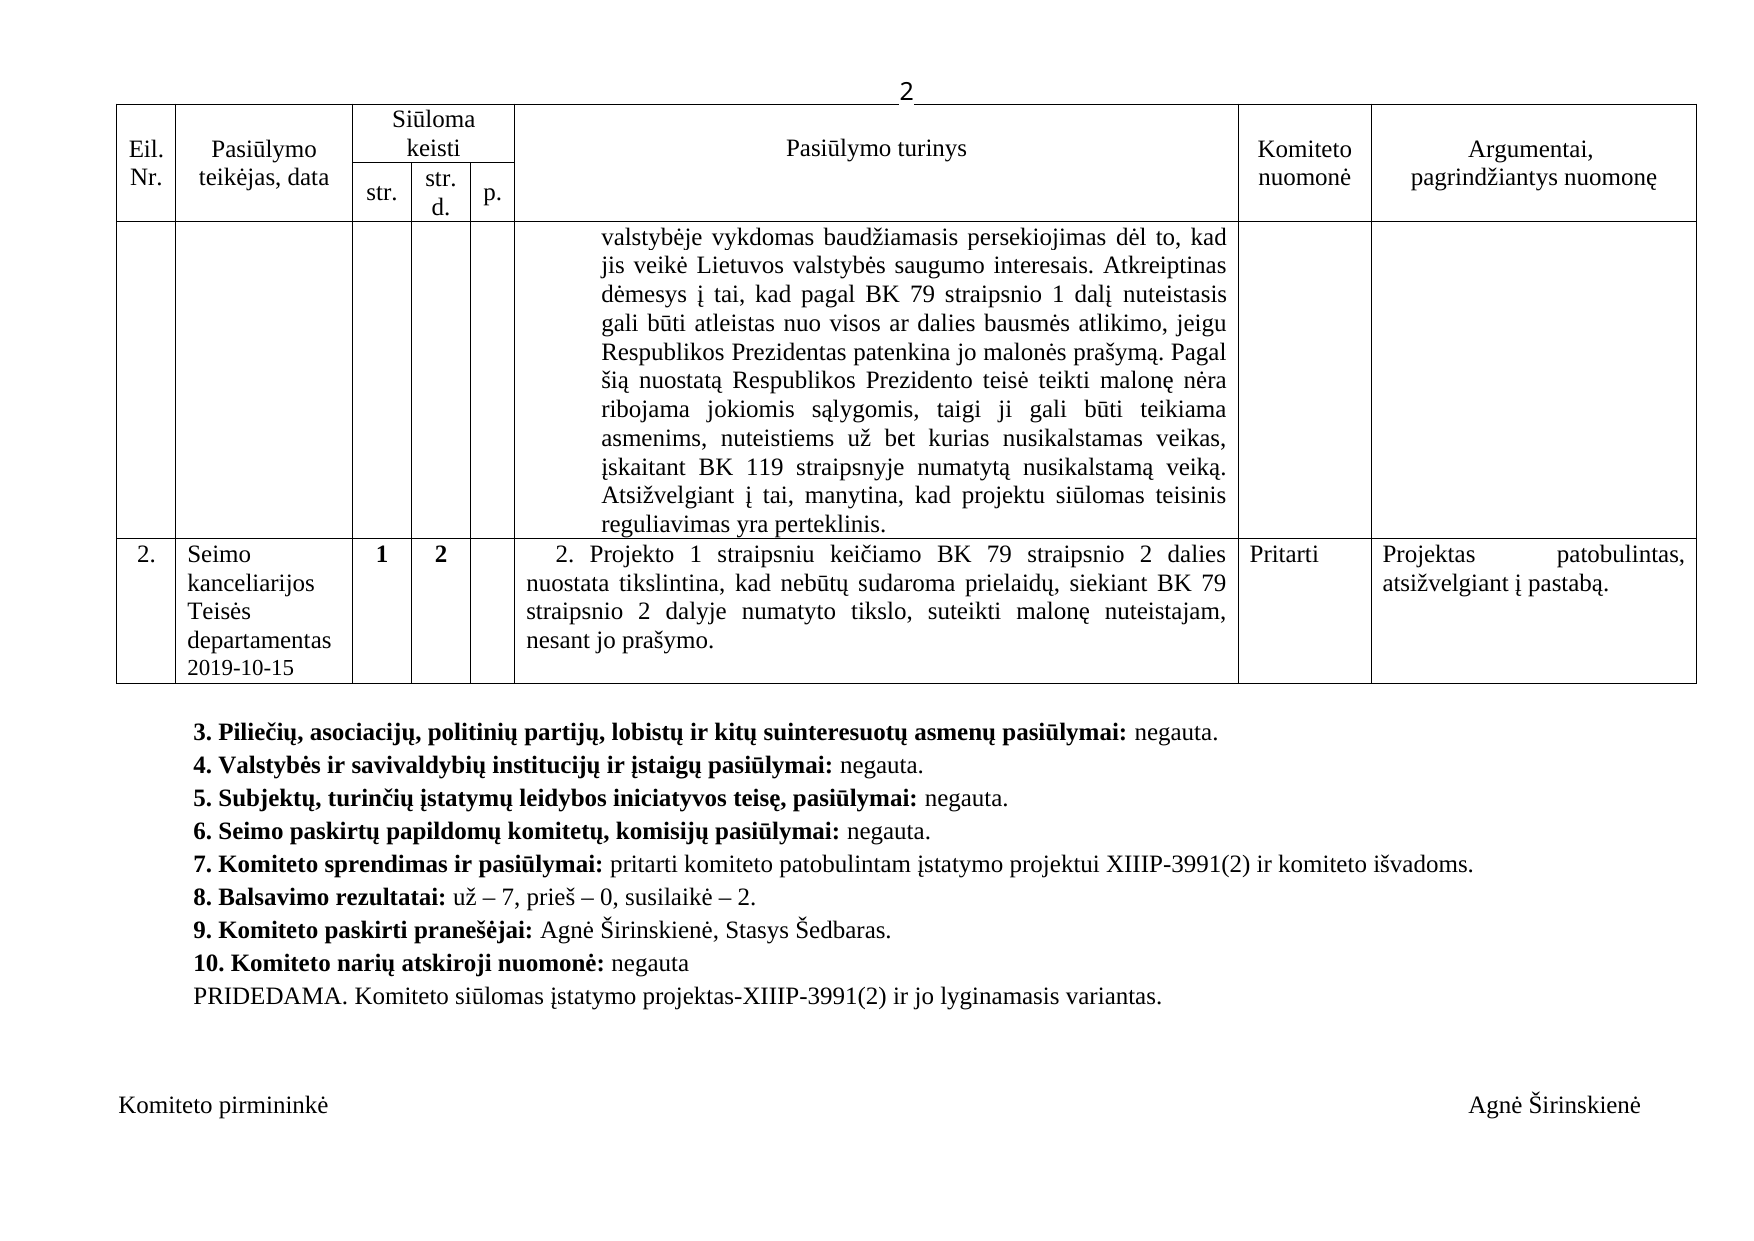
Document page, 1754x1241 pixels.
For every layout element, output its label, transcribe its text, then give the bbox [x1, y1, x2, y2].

text 8. Balsavimo rezultatai: už – 7, prieš – 0, susilaikė – 2. [118, 882, 1695, 911]
table_cell [471, 539, 514, 683]
text 5. Subjektų, turinčių įstatymų leidybos iniciatyvos teisę, pasiūlymai: negauta. [118, 783, 1695, 811]
table_header Pasiūlymo teikėjas, data [176, 105, 352, 221]
table_cell Seimo kanceliarijos Teisės departamentas 2019-10-15 [176, 539, 352, 683]
table_cell Projektas patobulintas, atsižvelgiant į pastabą. [1372, 539, 1696, 683]
table_header Eil. Nr. [117, 105, 175, 221]
table_cell 2. [117, 539, 175, 683]
table_cell [412, 222, 470, 538]
table_cell p. [471, 163, 514, 221]
table_cell [117, 222, 175, 538]
table_cell [353, 222, 411, 538]
text Komiteto pirmininkė Agnė Širinskienė [118, 1090, 1695, 1119]
table_cell 2 [412, 539, 470, 683]
table_cell [471, 222, 514, 538]
table_header Komiteto nuomonė [1239, 105, 1371, 221]
table_cell str. [353, 163, 411, 221]
table_cell valstybėje vykdomas baudžiamasis persekiojimas dėl to, kad jis veikė Lietuvos valstybės saugumo interesais. Atkreiptinas dėmesys į tai, kad pagal BK 79 straipsnio 1 dalį nuteistasis gali būti atleistas nuo visos ar dalies bausmės atlikimo, jeigu Respublikos Prezidentas patenkina jo malonės prašymą. Pagal šią nuostatą Respublikos Prezidento teisė teikti malonę nėra ribojama jokiomis sąlygomis, taigi ji gali būti teikiama asmenims, nuteistiems už bet kurias nusikalstamas veikas, įskaitant BK 119 straipsnyje numatytą nusikalstamą veiką. Atsižvelgiant į tai, manytina, kad projektu siūlomas teisinis reguliavimas yra perteklinis. [515, 222, 1238, 538]
text 9. Komiteto paskirti pranešėjai: Agnė Širinskienė, Stasys Šedbaras. [118, 915, 1695, 943]
text PRIDEDAMA. Komiteto siūlomas įstatymo projektas-XIIIP-3991(2) ir jo lyginamasis variantas. [118, 981, 1695, 1009]
text 7. Komiteto sprendimas ir pasiūlymai: pritarti komiteto patobulintam įstatymo projektui XIIIP-3991(2) ir komiteto išvadoms. [118, 849, 1695, 877]
table_cell [1239, 222, 1371, 538]
text 3. Piliečių, asociacijų, politinių partijų, lobistų ir kitų suinteresuotų asmenų pasiūlymai: negauta. [118, 717, 1695, 745]
table_cell 2. Projekto 1 straipsniu keičiamo BK 79 straipsnio 2 dalies nuostata tikslintina, kad nebūtų sudaroma prielaidų, siekiant BK 79 straipsnio 2 dalyje numatyto tikslo, suteikti malonę nuteistajam, nesant jo prašymo. [515, 539, 1238, 683]
table_cell Pritarti [1239, 539, 1371, 683]
table_header Argumentai, pagrindžiantys nuomonę [1372, 105, 1696, 221]
table_cell [176, 222, 352, 538]
table_header Pasiūlymo turinys [515, 105, 1238, 221]
table_cell str. d. [412, 163, 470, 221]
table_header Siūloma keisti [353, 105, 514, 162]
text 4. Valstybės ir savivaldybių institucijų ir įstaigų pasiūlymai: negauta. [118, 750, 1695, 778]
text 6. Seimo paskirtų papildomų komitetų, komisijų pasiūlymai: negauta. [118, 816, 1695, 844]
table_cell 1 [353, 539, 411, 683]
table_cell [1372, 222, 1696, 538]
text 10. Komiteto narių atskiroji nuomonė: negauta [118, 948, 1695, 977]
